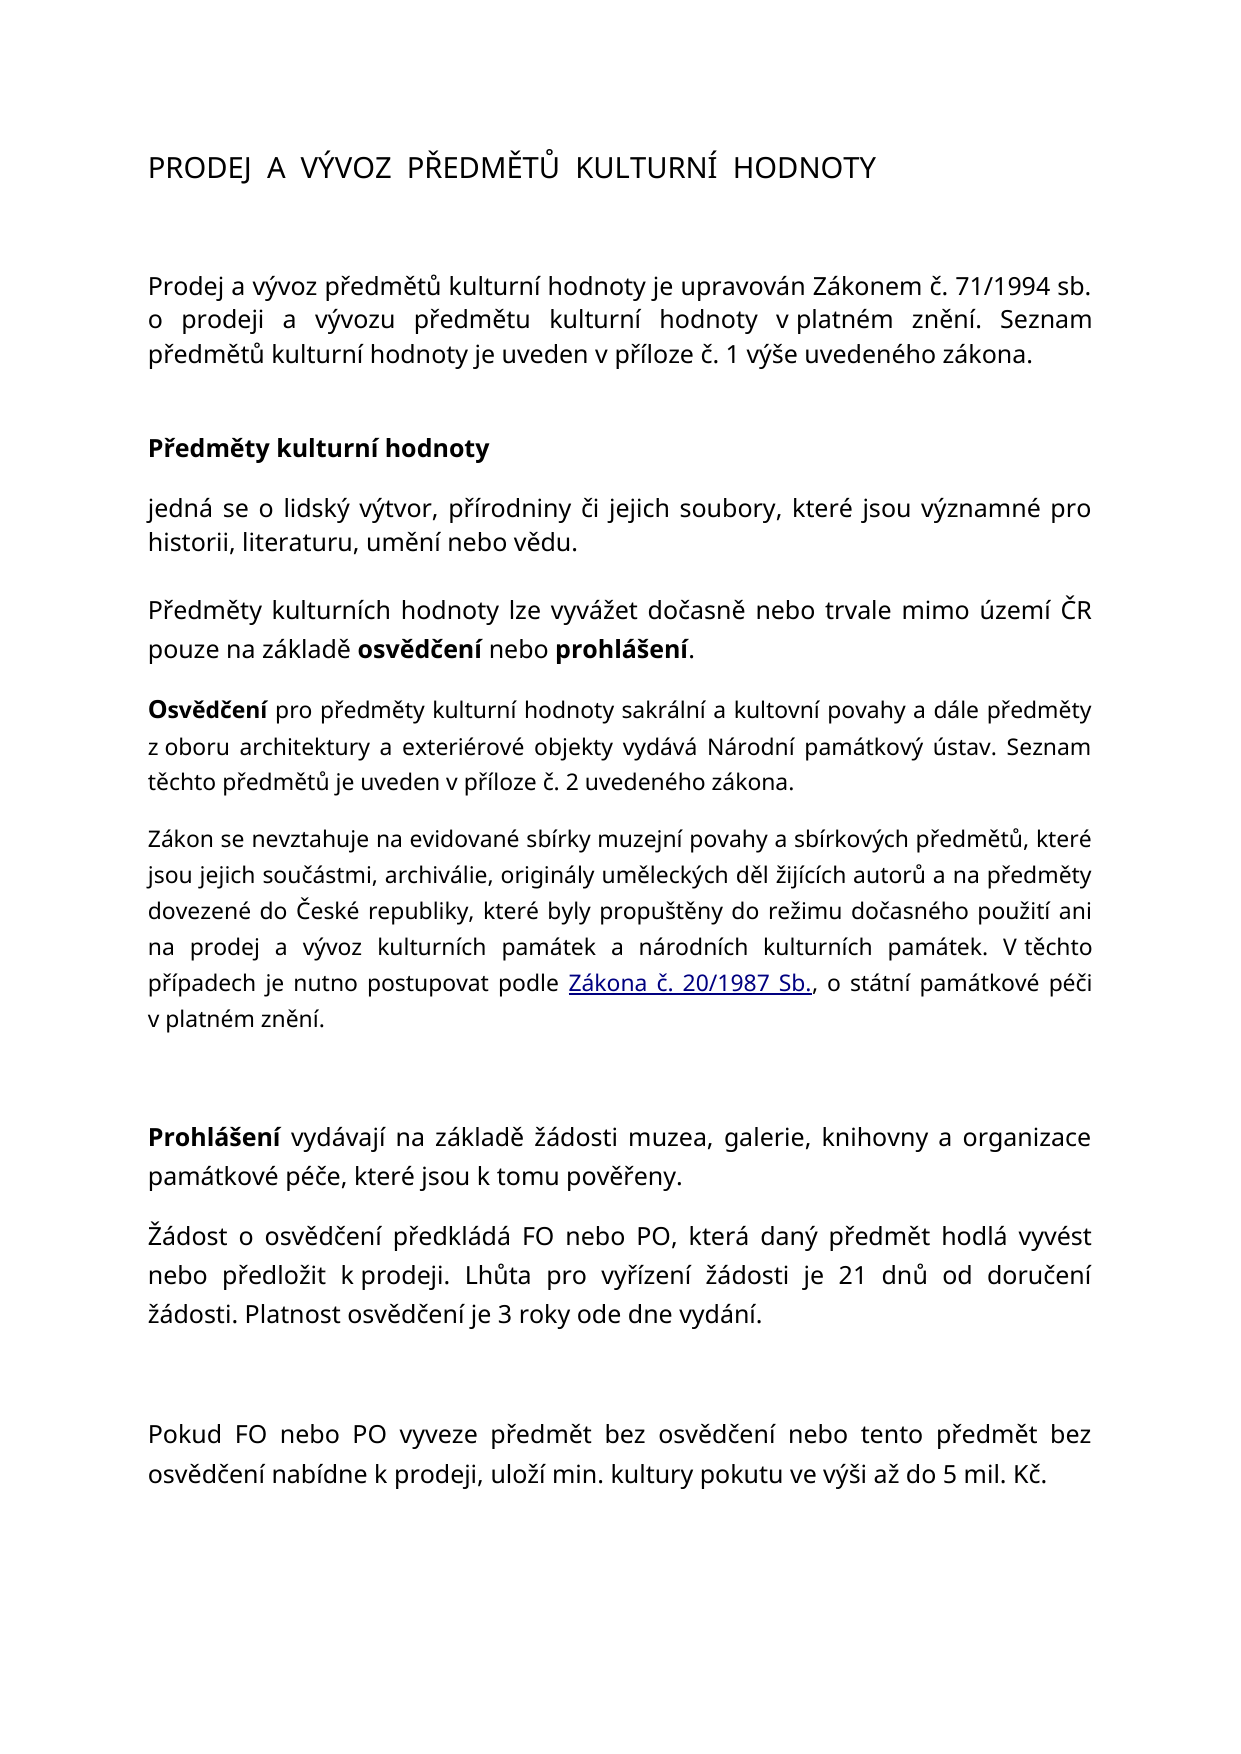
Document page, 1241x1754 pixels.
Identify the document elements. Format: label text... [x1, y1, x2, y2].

text Prodej a vývoz předmětů kulturní hodnoty je upravován Zákonem č. 71/1994 sb. o prodeji a vývozu předmětu kulturní hodnoty v platném znění. Seznam předmětů kulturní hodnoty je uveden v příloze č. 1 výše uvedeného zákona. [148, 268, 1093, 370]
text jedná se o lidský výtvor, přírodniny či jejich soubory, které jsou významné pro historii, literaturu, umění nebo vědu. [148, 490, 1093, 558]
text Zákon se nevztahuje na evidované sbírky muzejní povahy a sbírkových předmětů, které jsou jejich součástmi, archiválie, originály uměleckých děl žijících autorů a na předměty dovezené do České republiky, které byly propuštěny do režimu dočasného použití ani na prodej a vývoz kulturních památek a národních kulturních památek. V těchto případech je nutno postupovat podle Zákona č. 20/1987 Sb., o státní památkové péči v platném znění. [148, 823, 1093, 1034]
text Prohlášení vydávají na základě žádosti muzea, galerie, knihovny a organizace památkové péče, které jsou k tomu pověřeny. [148, 1119, 1093, 1193]
subtitle PRODEJ A VÝVOZ PŘEDMĚTŮ KULTURNÍ HODNOTY [148, 148, 1093, 187]
text Žádost o osvědčení předkládá FO nebo PO, která daný předmět hodlá vyvést nebo předložit k prodeji. Lhůta pro vyřízení žádosti je 21 dnů od doručení žádosti. Platnost osvědčení je 3 roky ode dne vydání. [148, 1219, 1093, 1331]
text Osvědčení pro předměty kulturní hodnoty sakrální a kultovní povahy a dále předměty z oboru architektury a exteriérové objekty vydává Národní památkový ústav. Seznam těchto předmětů je uveden v příloze č. 2 uvedeného zákona. [148, 692, 1093, 798]
text Pokud FO nebo PO vyveze předmět bez osvědčení nebo tento předmět bez osvědčení nabídne k prodeji, uloží min. kultury pokutu ve výši až do 5 mil. Kč. [148, 1417, 1093, 1490]
text Předměty kulturních hodnoty lze vyvážet dočasně nebo trvale mimo území ČR pouze na základě osvědčení nebo prohlášení. [148, 592, 1093, 666]
text Předměty kulturní hodnoty [148, 430, 1093, 464]
